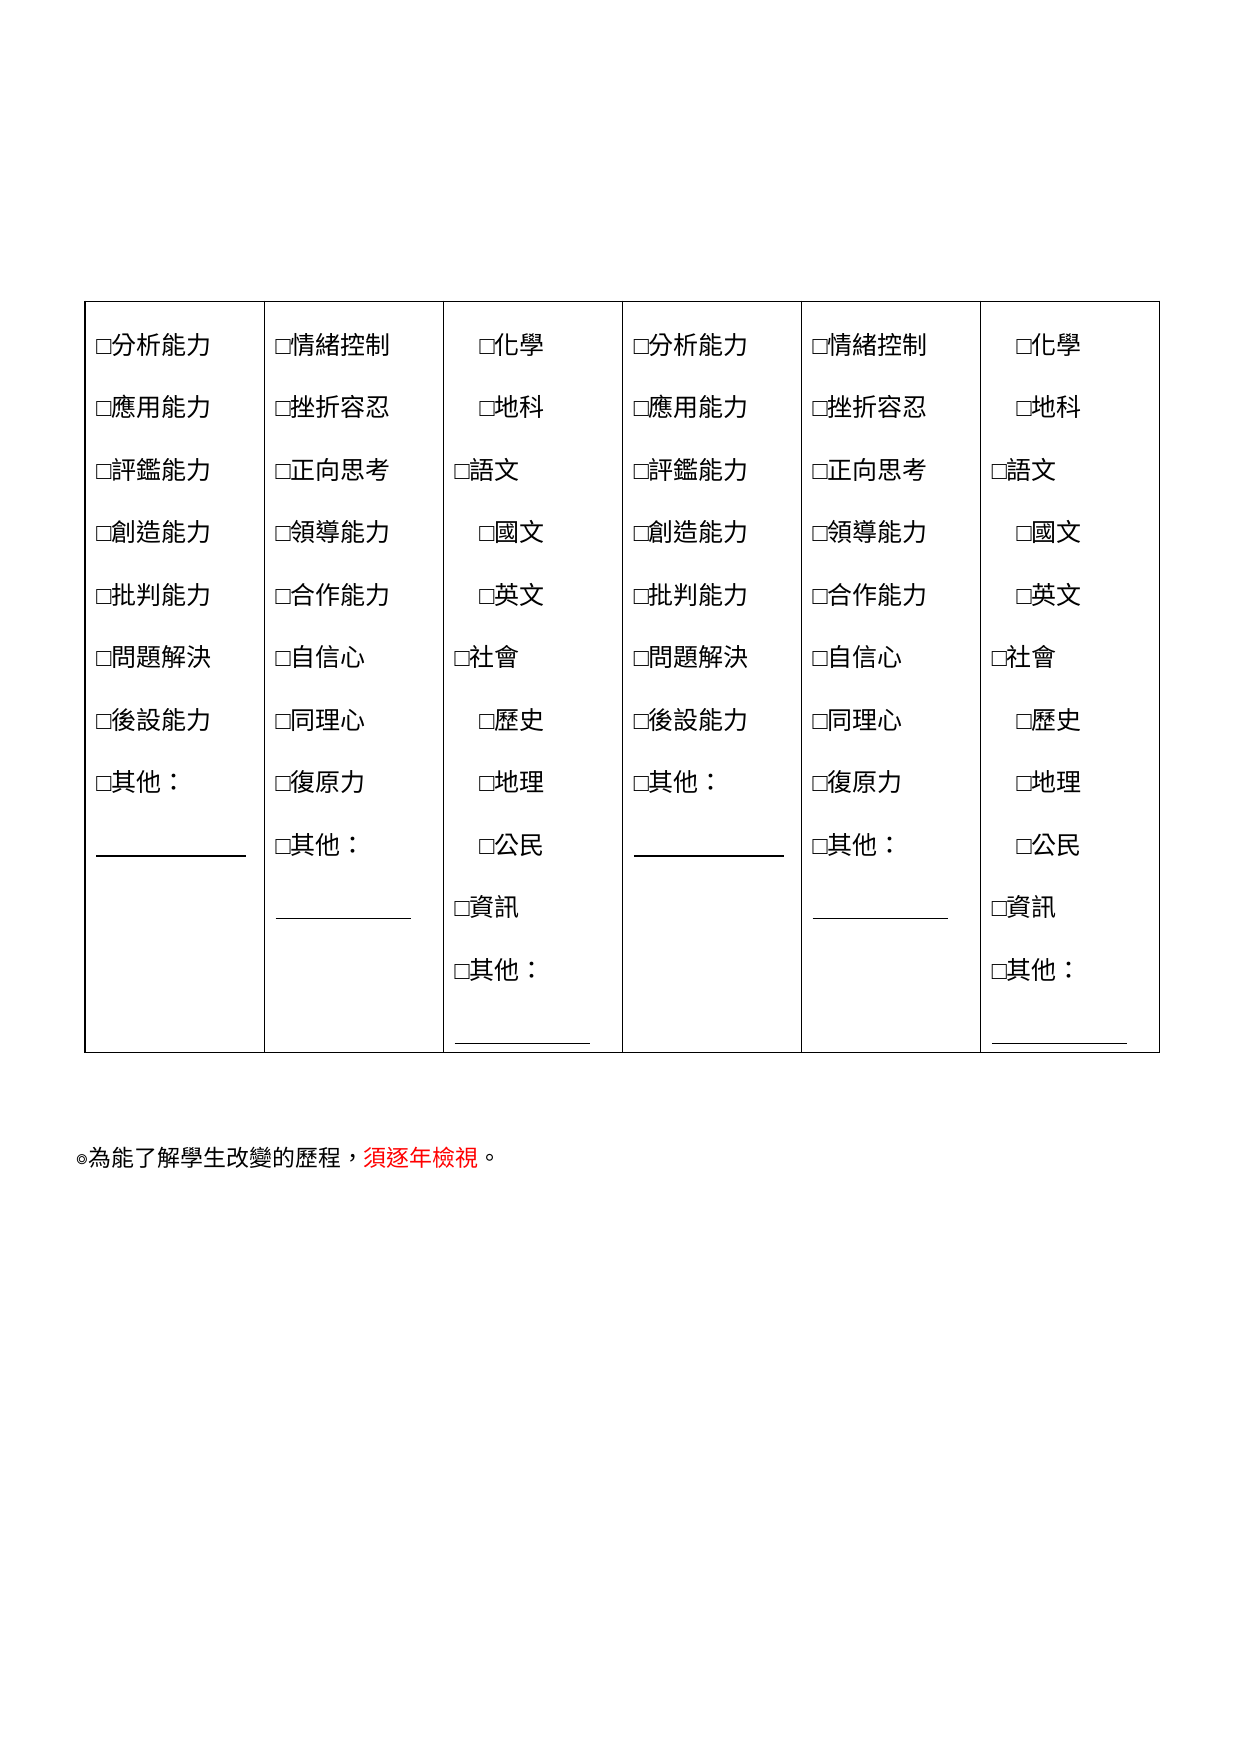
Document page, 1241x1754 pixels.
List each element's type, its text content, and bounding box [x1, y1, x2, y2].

table_cell □化學 □地科 □語文 □國文 □英文 □社會 □歷史 □地理 □公民 □資訊 □其他： [981, 302, 1159, 1052]
table_cell □化學 □地科 □語文 □國文 □英文 □社會 □歷史 □地理 □公民 □資訊 □其他： [444, 302, 622, 1052]
table_cell □分析能力 □應用能力 □評鑑能力 □創造能力 □批判能力 □問題解決 □後設能力 □其他： [623, 302, 801, 1052]
text ◎為能了解學生改變的歷程，須逐年檢視。 [75, 1115, 1169, 1178]
table_cell □情緒控制 □挫折容忍 □正向思考 □領導能力 □合作能力 □自信心 □同理心 □復原力 □其他： [265, 302, 443, 1052]
table_cell □情緒控制 □挫折容忍 □正向思考 □領導能力 □合作能力 □自信心 □同理心 □復原力 □其他： [802, 302, 980, 1052]
table_cell □分析能力 □應用能力 □評鑑能力 □創造能力 □批判能力 □問題解決 □後設能力 □其他： [86, 302, 264, 1052]
